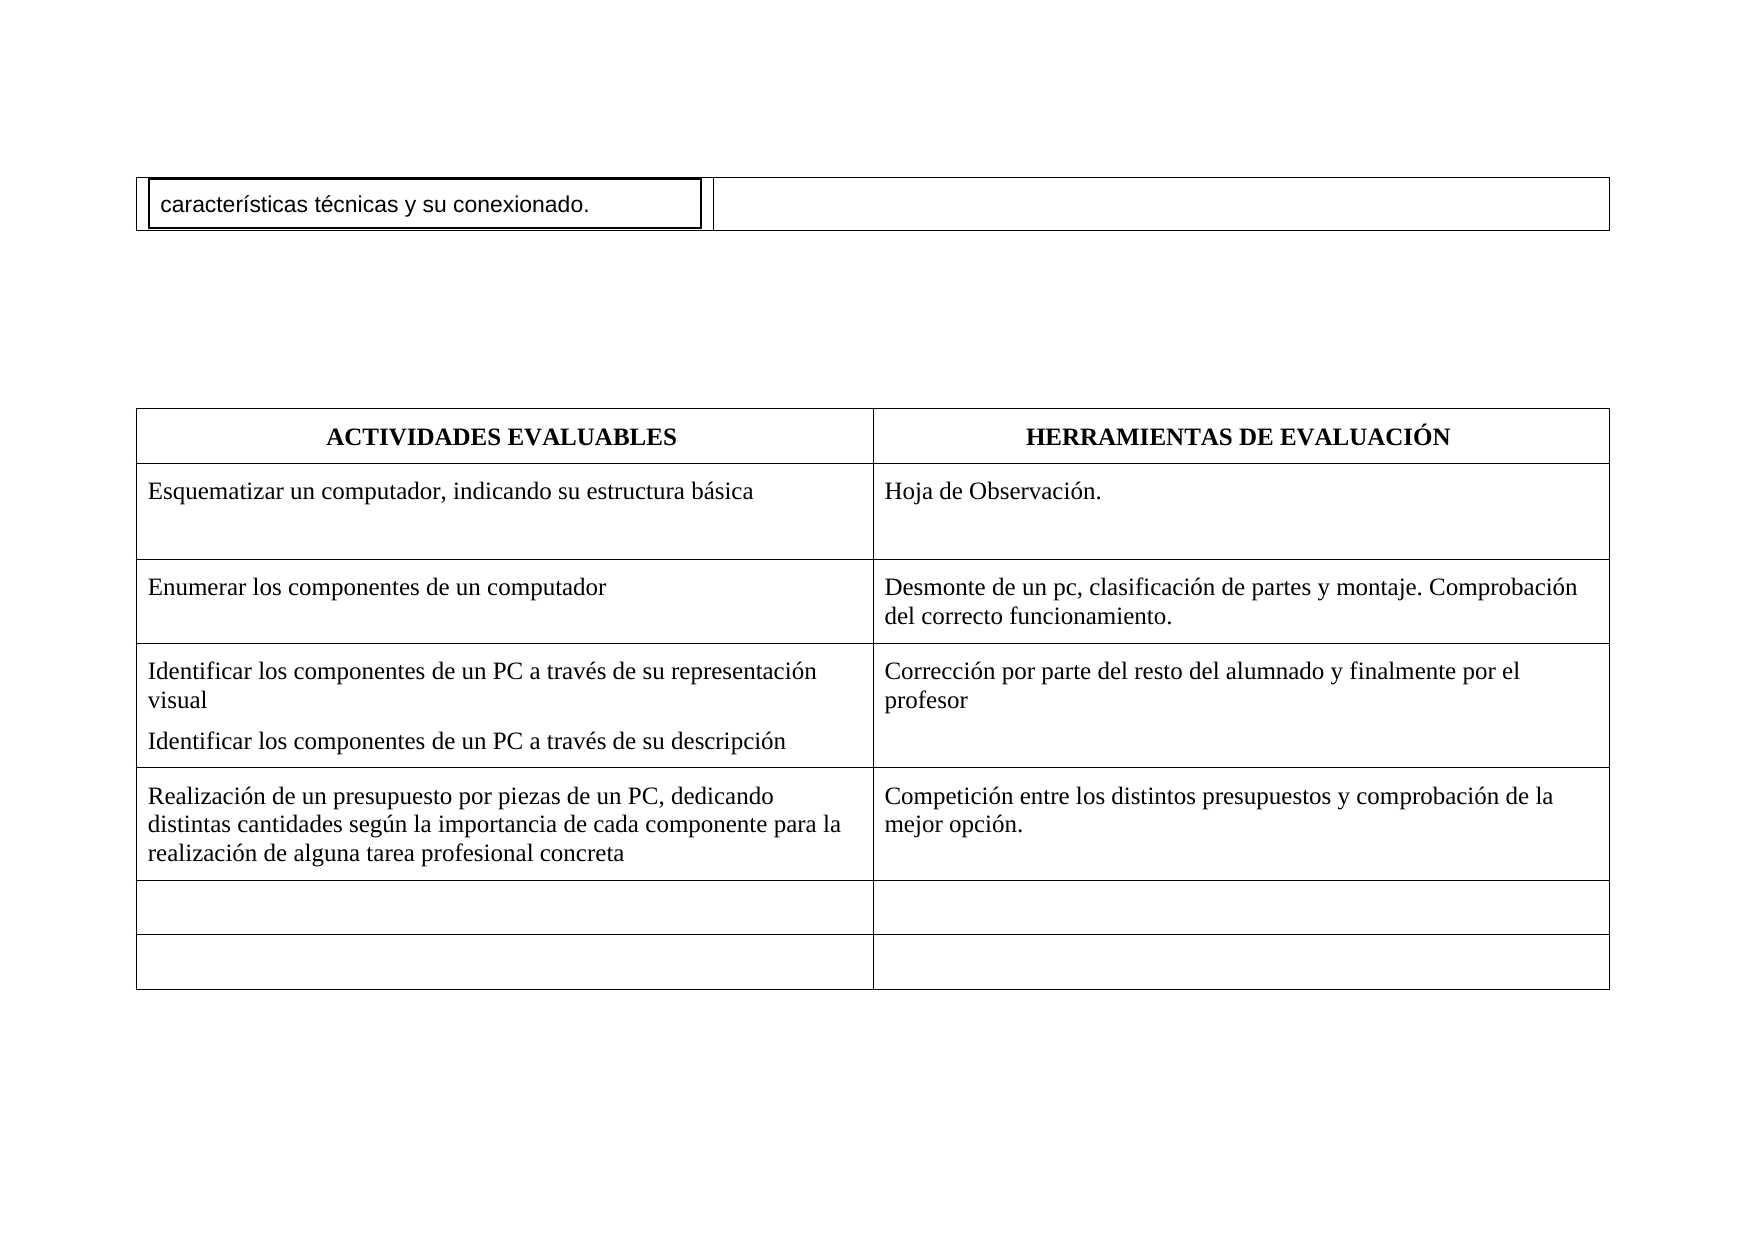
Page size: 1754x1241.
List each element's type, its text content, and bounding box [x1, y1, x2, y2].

table_cell [714, 178, 1609, 229]
table_cell [874, 881, 1609, 934]
table_cell Realización de un presupuesto por piezas de un PC, dedicando distintas cantidades según la importancia de cada componente para la realización de alguna tarea profesional concreta [137, 768, 873, 879]
table_header HERRAMIENTAS DE EVALUACIÓN [874, 409, 1609, 463]
table_cell Esquematizar un computador, indicando su estructura básica [137, 464, 873, 559]
table_cell [137, 881, 873, 934]
table_cell [874, 935, 1609, 989]
table_header ACTIVIDADES EVALUABLES [137, 409, 873, 463]
table_cell Hoja de Observación. [874, 464, 1609, 559]
table_cell Corrección por parte del resto del alumnado y finalmente por el profesor [874, 644, 1609, 767]
table_cell características técnicas y su conexionado. [150, 180, 700, 227]
table_cell Enumerar los componentes de un computador [137, 560, 873, 642]
table_cell Identificar los componentes de un PC a través de su representación visual Identificar los componentes de un PC a través de su descripción [137, 644, 873, 767]
table_cell Desmonte de un pc, clasificación de partes y montaje. Comprobación del correcto funcionamiento. [874, 560, 1609, 642]
table_cell Competición entre los distintos presupuestos y comprobación de la mejor opción. [874, 768, 1609, 879]
table_cell [137, 935, 873, 989]
